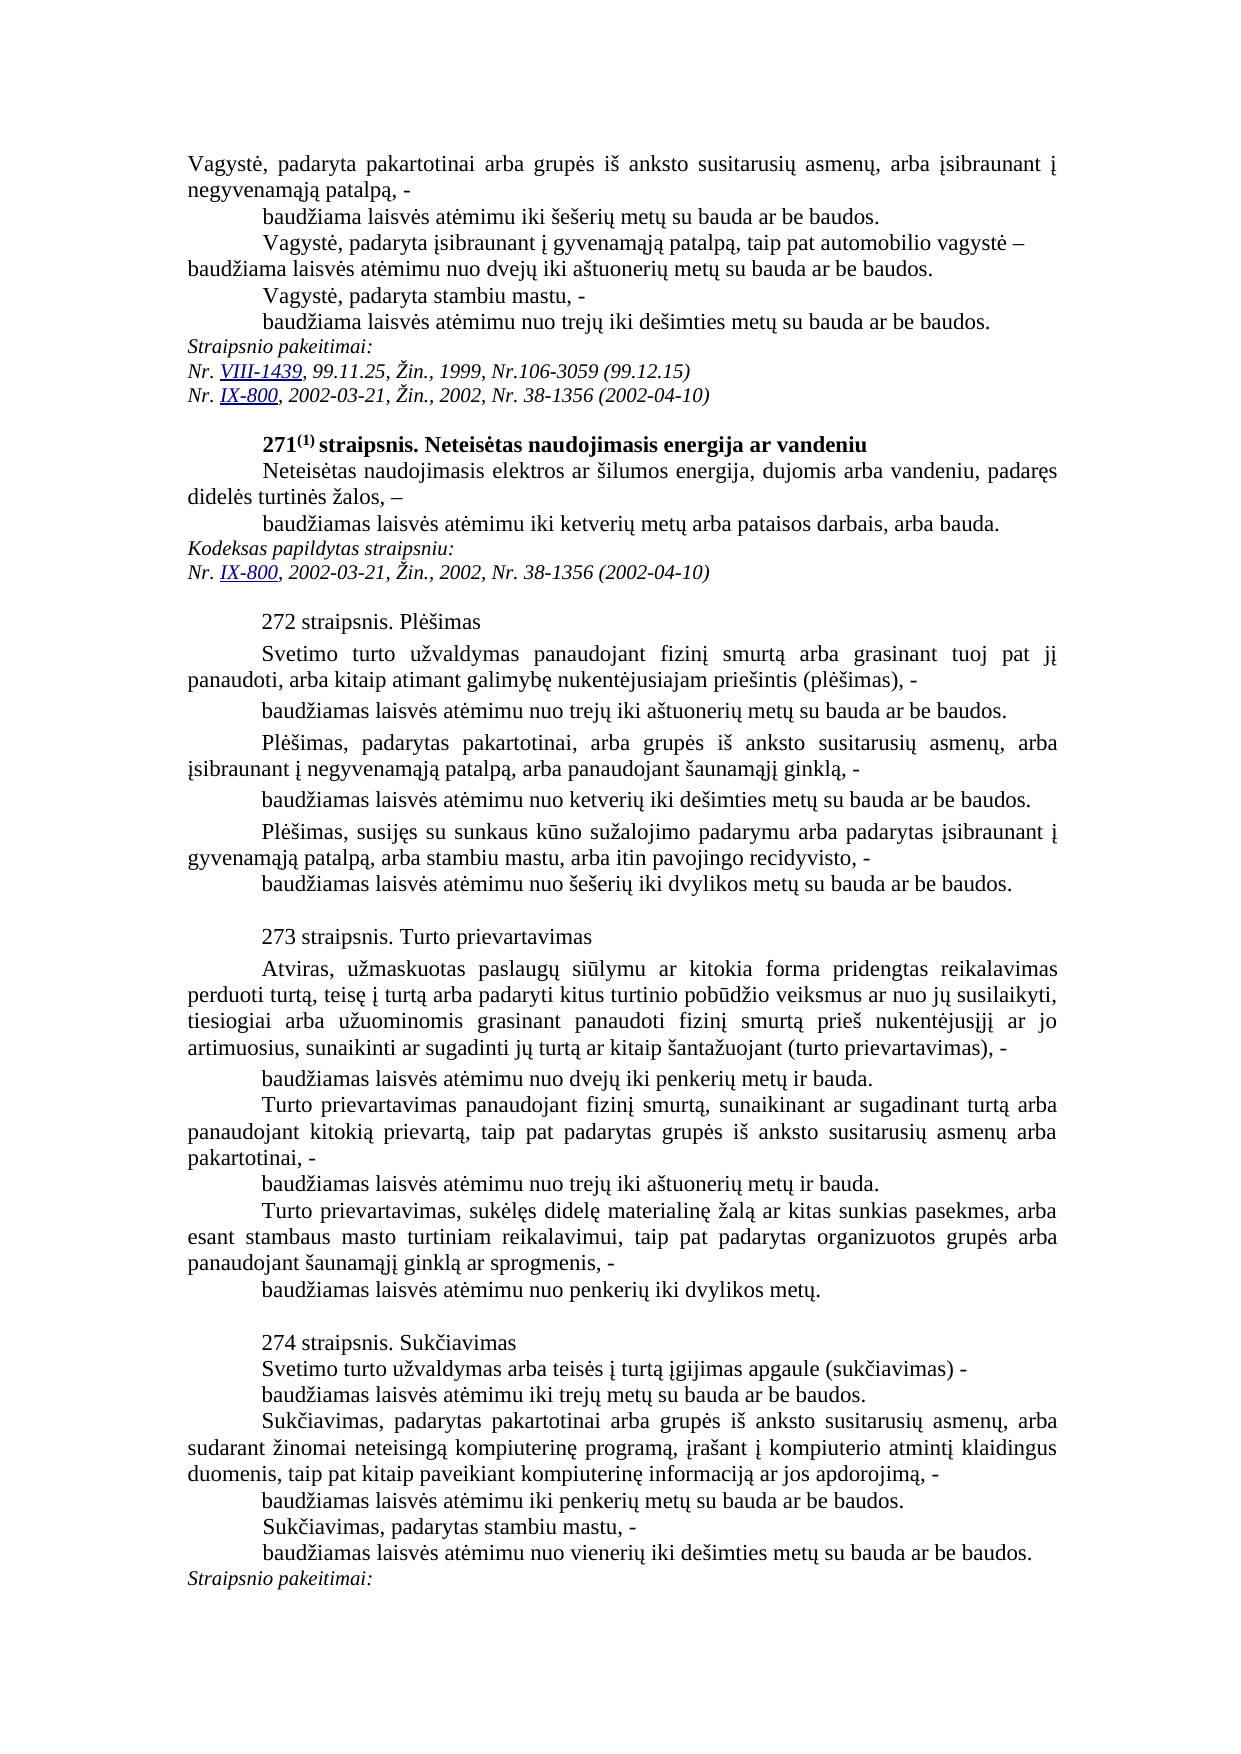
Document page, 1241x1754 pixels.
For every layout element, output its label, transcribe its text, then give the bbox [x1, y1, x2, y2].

text Straipsnio pakeitimai: [187, 334, 1059, 358]
text baudžiamas laisvės atėmimu iki penkerių metų su bauda ar be baudos. [187, 1487, 1059, 1513]
text 272 straipsnis. Plėšimas [208, 608, 1059, 635]
text baudžiamas laisvės atėmimu nuo penkerių iki dvylikos metų. [187, 1276, 1059, 1302]
text Kodeksas papildytas straipsniu: [187, 536, 1059, 560]
text Nr. IX-800, 2002-03-21, Žin., 2002, Nr. 38-1356 (2002-04-10) [187, 560, 1059, 584]
text Sukčiavimas, padarytas pakartotinai arba grupės iš anksto susitarusių asmenų, arba sudarant žinomai neteisingą kompiuterinę programą, įrašant į kompiuterio atmintį klaidingus duomenis, taip pat kitaip paveikiant kompiuterinę informaciją ar jos apdorojimą, - [187, 1408, 1059, 1487]
text 274 straipsnis. Sukčiavimas [205, 1328, 1059, 1355]
text Plėšimas, padarytas pakartotinai, arba grupės iš anksto susitarusių asmenų, arba įsibraunant į negyvenamąją patalpą, arba panaudojant šaunamąjį ginklą, - [187, 729, 1059, 781]
text Plėšimas, susijęs su sunkaus kūno sužalojimo padarymu arba padarytas įsibraunant į gyvenamąją patalpą, arba stambiu mastu, arba itin pavojingo recidyvisto, - [187, 818, 1059, 871]
text Nr. IX-800, 2002-03-21, Žin., 2002, Nr. 38-1356 (2002-04-10) [187, 383, 1059, 407]
text Turto prievartavimas, sukėlęs didelę materialinę žalą ar kitas sunkias pasekmes, arba esant stambaus masto turtiniam reikalavimui, taip pat padarytas organizuotos grupės arba panaudojant šaunamąjį ginklą ar sprogmenis, - [187, 1197, 1059, 1276]
text baudžiamas laisvės atėmimu nuo trejų iki aštuonerių metų ir bauda. [187, 1170, 1059, 1197]
text baudžiamas laisvės atėmimu nuo šešerių iki dvylikos metų su bauda ar be baudos. [187, 871, 1059, 897]
text 271(1) straipsnis. Neteisėtas naudojimasis energija ar vandeniu [187, 431, 1059, 457]
text Vagystė, padaryta pakartotinai arba grupės iš anksto susitarusių asmenų, arba įsibraunant į negyvenamąją patalpą, - [187, 150, 1059, 203]
text baudžiama laisvės atėmimu iki šešerių metų su bauda ar be baudos. [187, 203, 1059, 229]
text 273 straipsnis. Turto prievartavimas [206, 923, 1059, 949]
text Neteisėtas naudojimasis elektros ar šilumos energija, dujomis arba vandeniu, padaręs didelės turtinės žalos, – [187, 457, 1059, 510]
text Svetimo turto užvaldymas panaudojant fizinį smurtą arba grasinant tuoj pat jį panaudoti, arba kitaip atimant galimybę nukentėjusiajam priešintis (plėšimas), - [187, 640, 1059, 692]
text Vagystė, padaryta įsibraunant į gyvenamąją patalpą, taip pat automobilio vagystė – [187, 229, 1059, 255]
text baudžiama laisvės atėmimu nuo trejų iki dešimties metų su bauda ar be baudos. [187, 308, 1059, 334]
text baudžiamas laisvės atėmimu nuo trejų iki aštuonerių metų su bauda ar be baudos. [187, 697, 1059, 724]
text baudžiamas laisvės atėmimu nuo ketverių iki dešimties metų su bauda ar be baudos. [187, 786, 1059, 813]
text baudžiamas laisvės atėmimu nuo vienerių iki dešimties metų su bauda ar be baudos. [187, 1539, 1059, 1566]
text baudžiamas laisvės atėmimu iki ketverių metų arba pataisos darbais, arba bauda. [187, 510, 1059, 536]
text Nr. VIII-1439, 99.11.25, Žin., 1999, Nr.106-3059 (99.12.15) [187, 358, 1059, 383]
text baudžiamas laisvės atėmimu nuo dvejų iki penkerių metų ir bauda. [187, 1065, 1059, 1091]
text Atviras, užmaskuotas paslaugų siūlymu ar kitokia forma pridengtas reikalavimas perduoti turtą, teisę į turtą arba padaryti kitus turtinio pobūdžio veiksmus ar nuo jų susilaikyti, tiesiogiai arba užuominomis grasinant panaudoti fizinį smurtą prieš nukentėjusįjį ar jo artimuosius, sunaikinti ar sugadinti jų turtą ar kitaip šantažuojant (turto prievartavimas), - [187, 954, 1059, 1060]
text Turto prievartavimas panaudojant fizinį smurtą, sunaikinant ar sugadinant turtą arba panaudojant kitokią prievartą, taip pat padarytas grupės iš anksto susitarusių asmenų arba pakartotinai, - [187, 1091, 1059, 1170]
text baudžiama laisvės atėmimu nuo dvejų iki aštuonerių metų su bauda ar be baudos. [187, 255, 1059, 282]
text Straipsnio pakeitimai: [187, 1566, 1059, 1590]
text baudžiamas laisvės atėmimu iki trejų metų su bauda ar be baudos. [187, 1381, 1059, 1408]
text Sukčiavimas, padarytas stambiu mastu, - [187, 1513, 1059, 1539]
text Svetimo turto užvaldymas arba teisės į turtą įgijimas apgaule (sukčiavimas) - [187, 1355, 1059, 1381]
text Vagystė, padaryta stambiu mastu, - [187, 282, 1059, 308]
